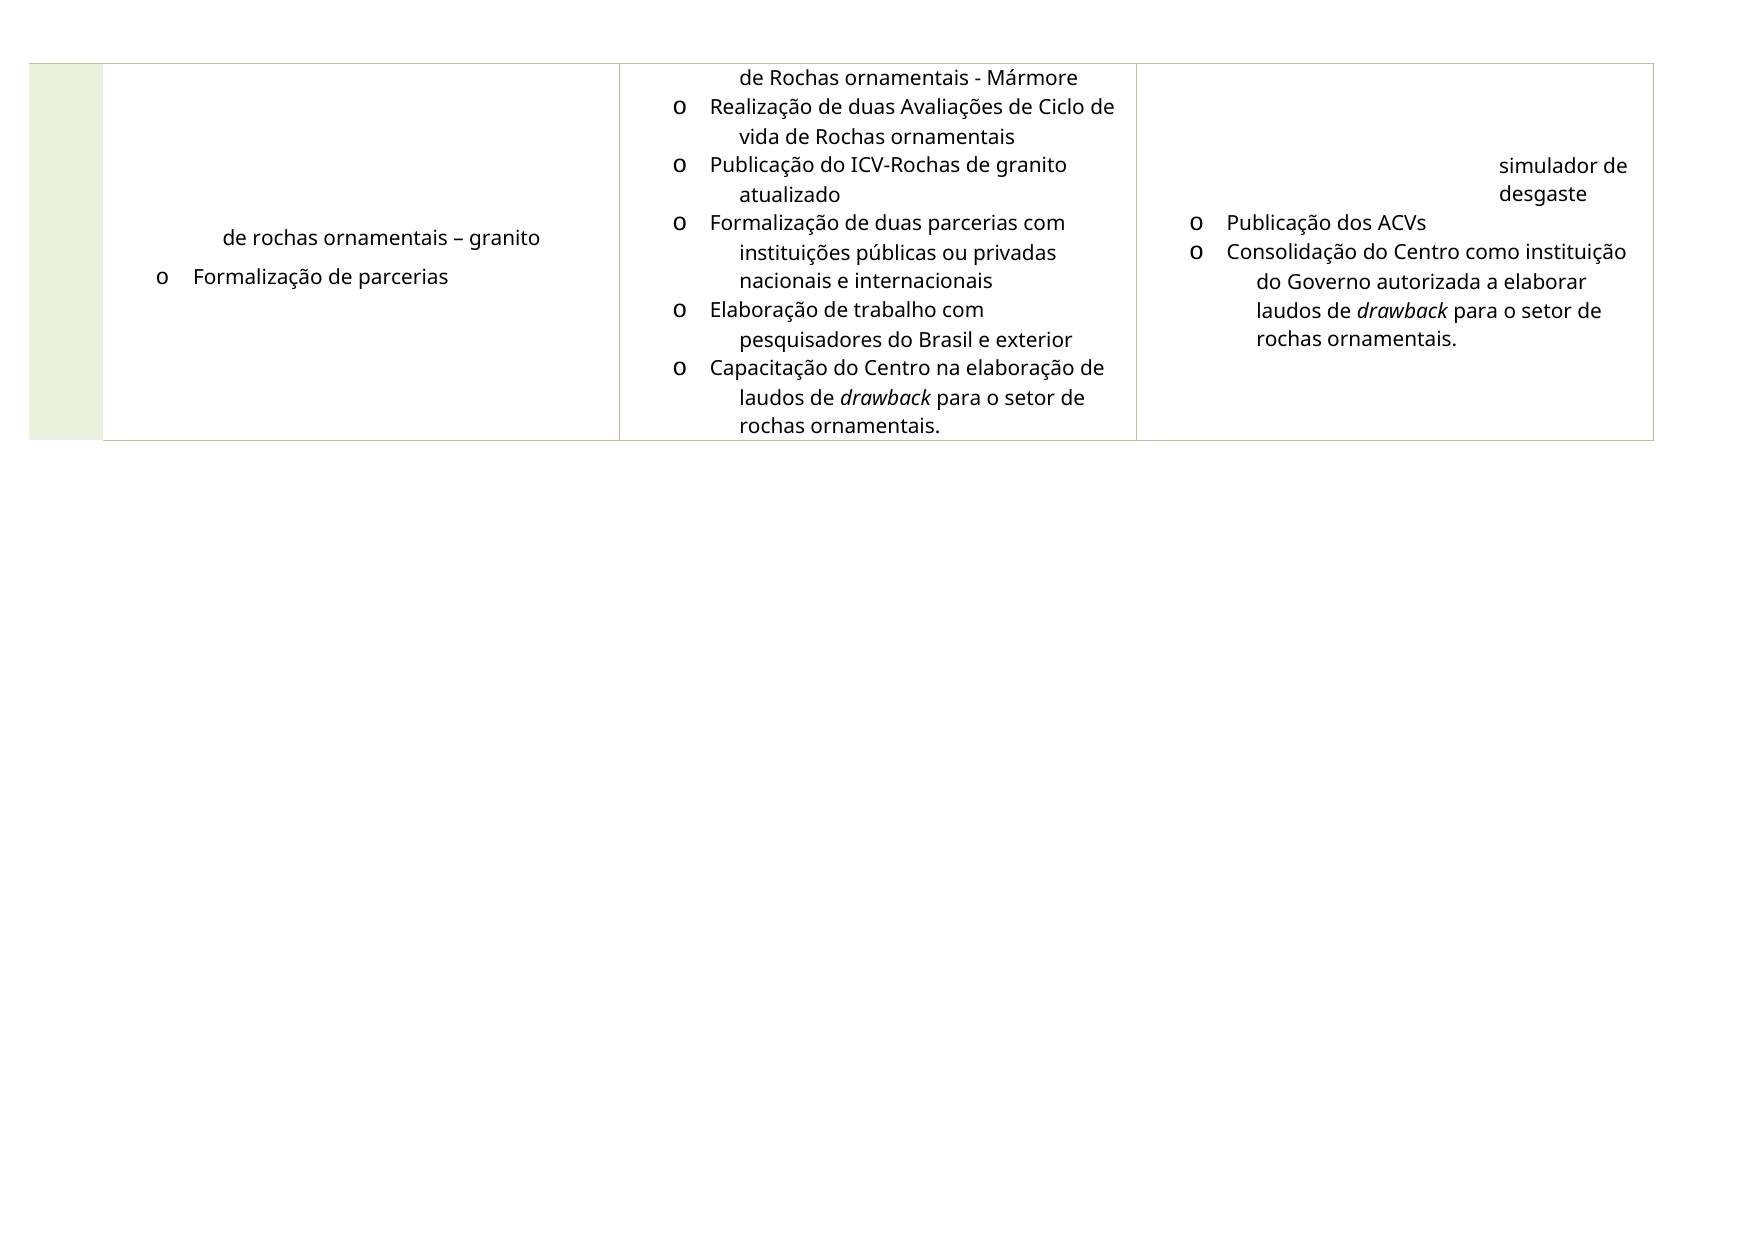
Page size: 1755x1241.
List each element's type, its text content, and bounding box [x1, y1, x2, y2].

table_cell simulador de desgaste Publicação dos ACVs Consolidação do Centro como instituição do Governo autorizada a elaborar laudos de drawback para o setor de rochas ornamentais. [1137, 64, 1653, 440]
table_cell [29, 64, 103, 440]
table_cell de Rochas ornamentais - Mármore Realização de duas Avaliações de Ciclo de vida de Rochas ornamentais Publicação do ICV-Rochas de granito atualizado Formalização de duas parcerias com instituições públicas ou privadas nacionais e internacionais Elaboração de trabalho com pesquisadores do Brasil e exterior Capacitação do Centro na elaboração de laudos de drawback para o setor de rochas ornamentais. [620, 64, 1136, 440]
table_cell de rochas ornamentais – granito Formalização de parcerias [103, 64, 619, 440]
